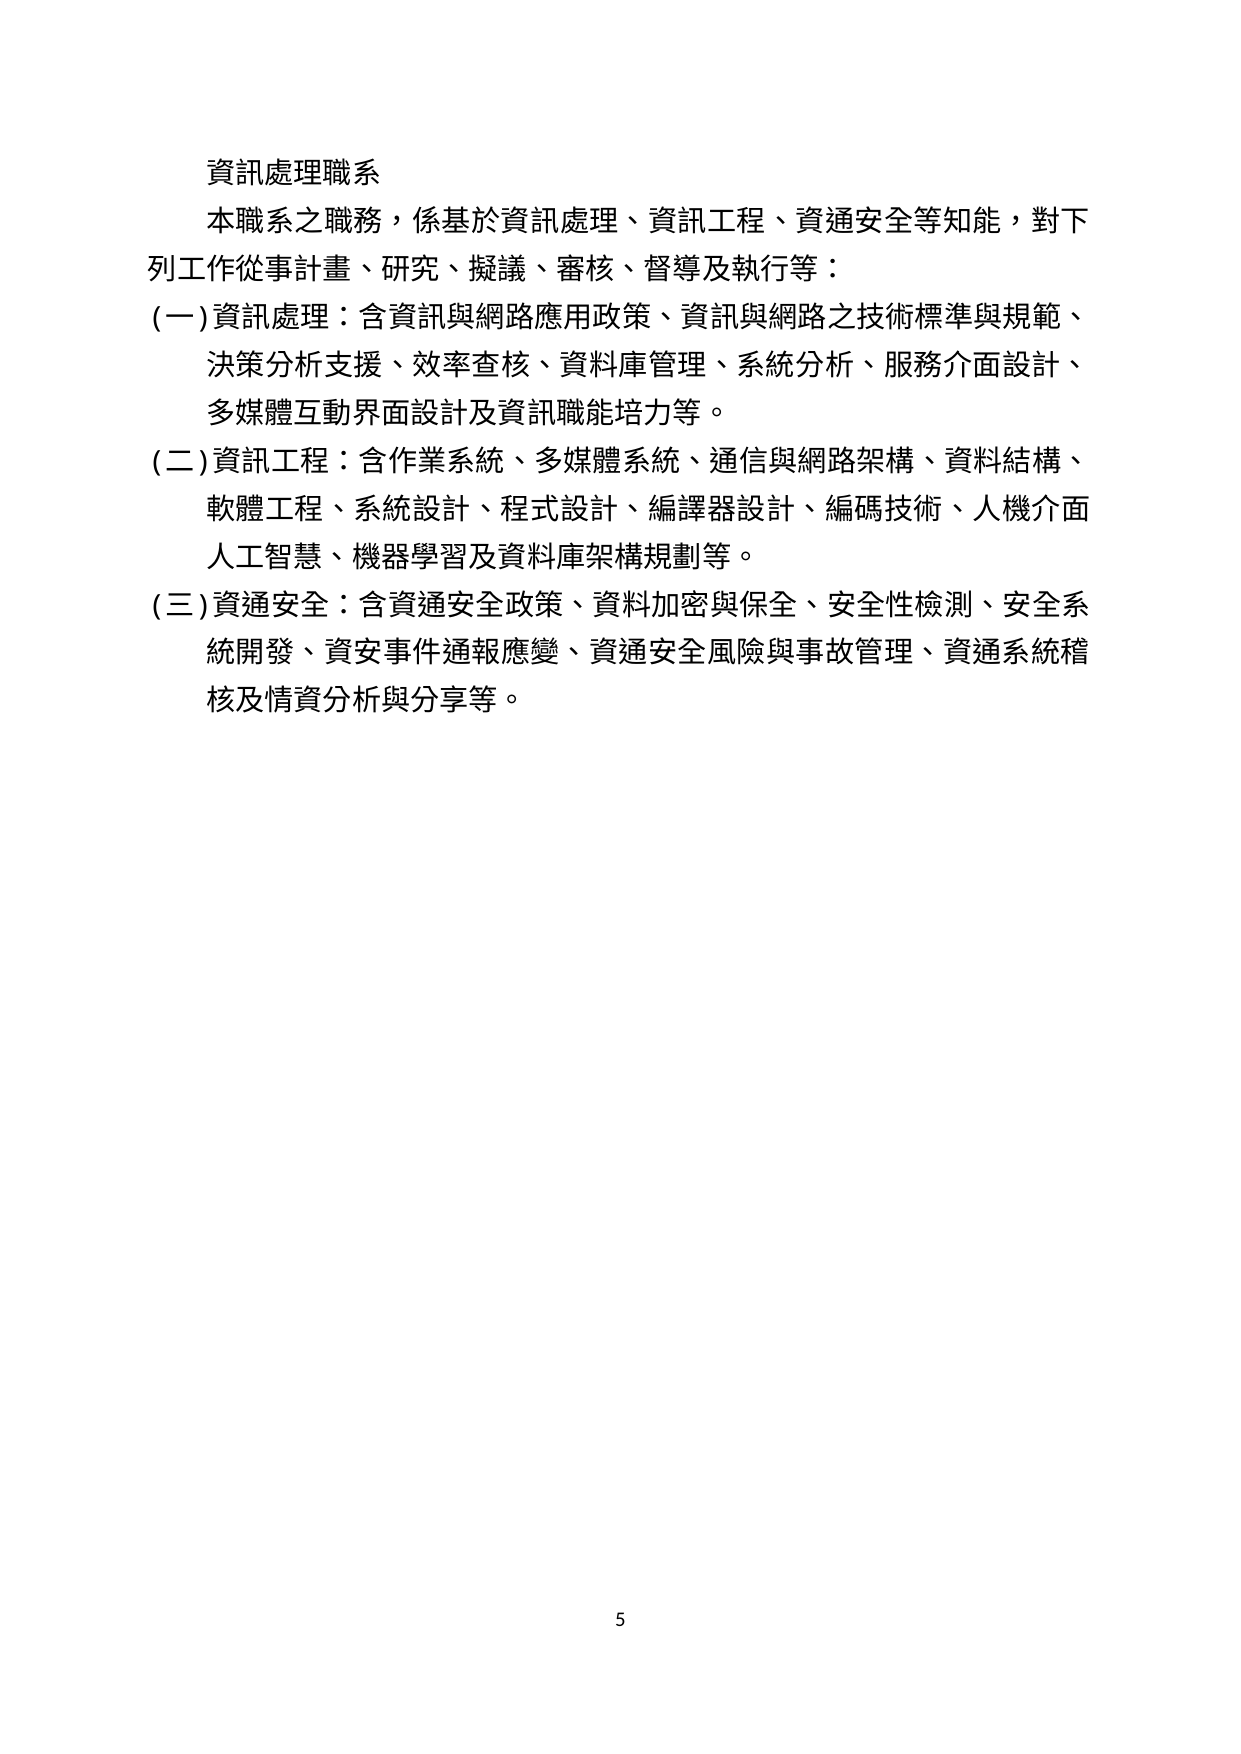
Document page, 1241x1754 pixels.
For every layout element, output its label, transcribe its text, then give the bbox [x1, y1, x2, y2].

text 資訊處理職系 [148, 145, 1092, 193]
text (一)資訊處理：含資訊與網路應用政策、資訊與網路之技術標準與規範、決策分析支援、效率查核、資料庫管理、系統分析、服務介面設計、多媒體互動界面設計及資訊職能培力等。 [148, 289, 1092, 433]
text 本職系之職務，係基於資訊處理、資訊工程、資通安全等知能，對下列工作從事計畫、研究、擬議、審核、督導及執行等： [148, 193, 1092, 289]
text (二)資訊工程：含作業系統、多媒體系統、通信與網路架構、資料結構、軟體工程、系統設計、程式設計、編譯器設計、編碼技術、人機介面、人工智慧、機器學習及資料庫架構規劃等。 [148, 433, 1092, 577]
text (三)資通安全：含資通安全政策、資料加密與保全、安全性檢測、安全系統開發、資安事件通報應變、資通安全風險與事故管理、資通系統稽核及情資分析與分享等。 [148, 577, 1092, 720]
